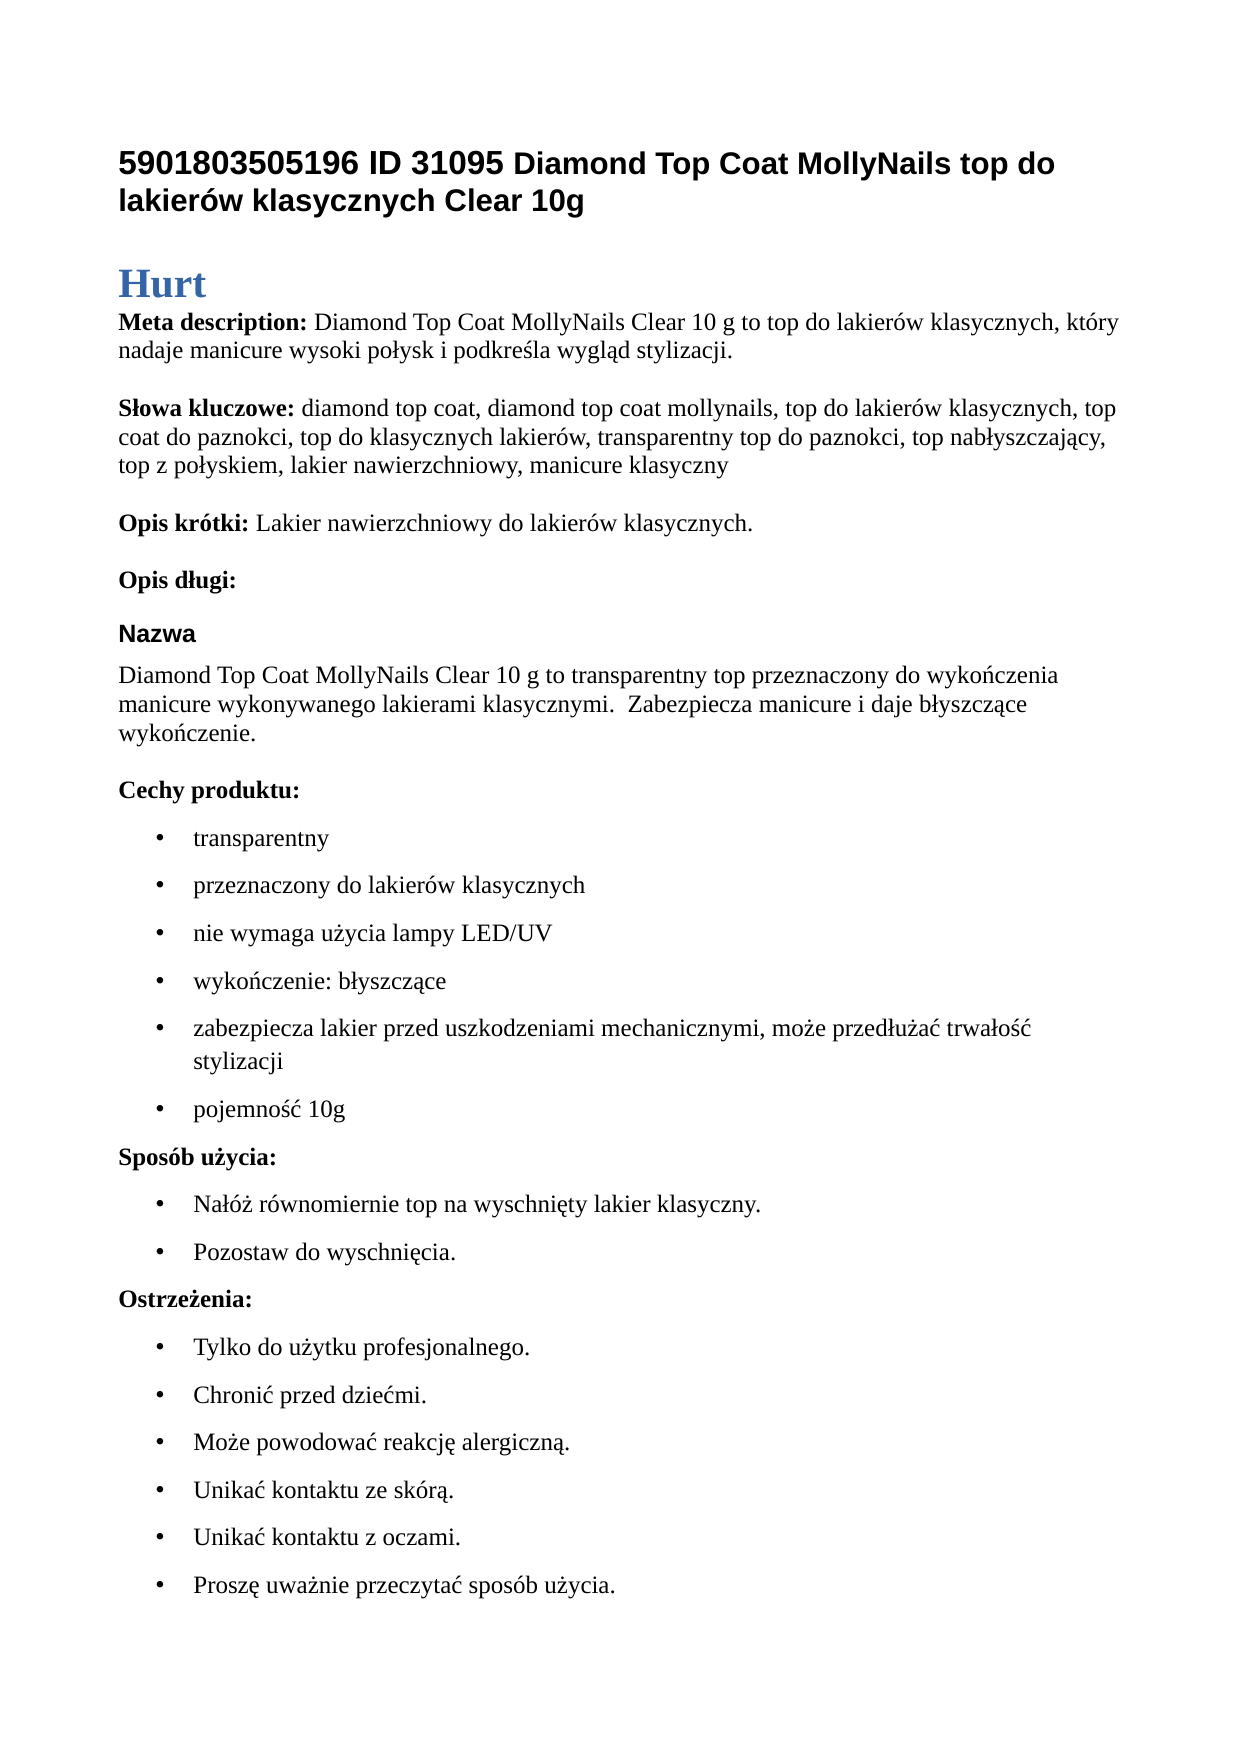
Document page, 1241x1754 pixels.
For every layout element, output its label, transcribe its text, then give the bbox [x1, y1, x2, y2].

title 5901803505196 ID 31095 Diamond Top Coat MollyNails top do lakierów klasycznych Clear 10g [118, 143, 1122, 217]
list Chronić przed dziećmi. [156, 1380, 1122, 1408]
list Unikać kontaktu ze skórą. [156, 1475, 1122, 1504]
list Nałóż równomiernie top na wyschnięty lakier klasyczny. [156, 1189, 1122, 1218]
list wykończenie: błyszczące [156, 966, 1122, 994]
list transparentny [156, 823, 1122, 852]
list zabezpiecza lakier przed uszkodzeniami mechanicznymi, może przedłużać trwałość stylizacji [156, 1013, 1122, 1075]
text Hurt [118, 259, 1122, 307]
text Sposób użycia: [118, 1142, 1122, 1170]
list Tylko do użytku profesjonalnego. [156, 1332, 1122, 1361]
list Unikać kontaktu z oczami. [156, 1522, 1122, 1551]
text Opis krótki: Lakier nawierzchniowy do lakierów klasycznych. [118, 508, 1122, 537]
text Cechy produktu: [118, 775, 1122, 804]
text Opis długi: [118, 565, 1122, 594]
text Ostrzeżenia: [118, 1284, 1122, 1313]
text Diamond Top Coat MollyNails Clear 10 g to transparentny top przeznaczony do wykończenia manicure wykonywanego lakierami klasycznymi. Zabezpiecza manicure i daje błyszczące wykończenie. [118, 660, 1122, 747]
list Pozostaw do wyschnięcia. [156, 1237, 1122, 1266]
title Nazwa [118, 619, 1122, 648]
list Proszę uważnie przeczytać sposób użycia. [156, 1570, 1122, 1599]
list Może powodować reakcję alergiczną. [156, 1427, 1122, 1456]
list nie wymaga użycia lampy LED/UV [156, 918, 1122, 947]
list pojemność 10g [156, 1094, 1122, 1123]
text Słowa kluczowe: diamond top coat, diamond top coat mollynails, top do lakierów klasycznych, top coat do paznokci, top do klasycznych lakierów, transparentny top do paznokci, top nabłyszczający, top z połyskiem, lakier nawierzchniowy, manicure klasyczny [118, 393, 1122, 479]
text Meta description: Diamond Top Coat MollyNails Clear 10 g to top do lakierów klasycznych, który nadaje manicure wysoki połysk i podkreśla wygląd stylizacji. [118, 307, 1122, 364]
list przeznaczony do lakierów klasycznych [156, 871, 1122, 899]
